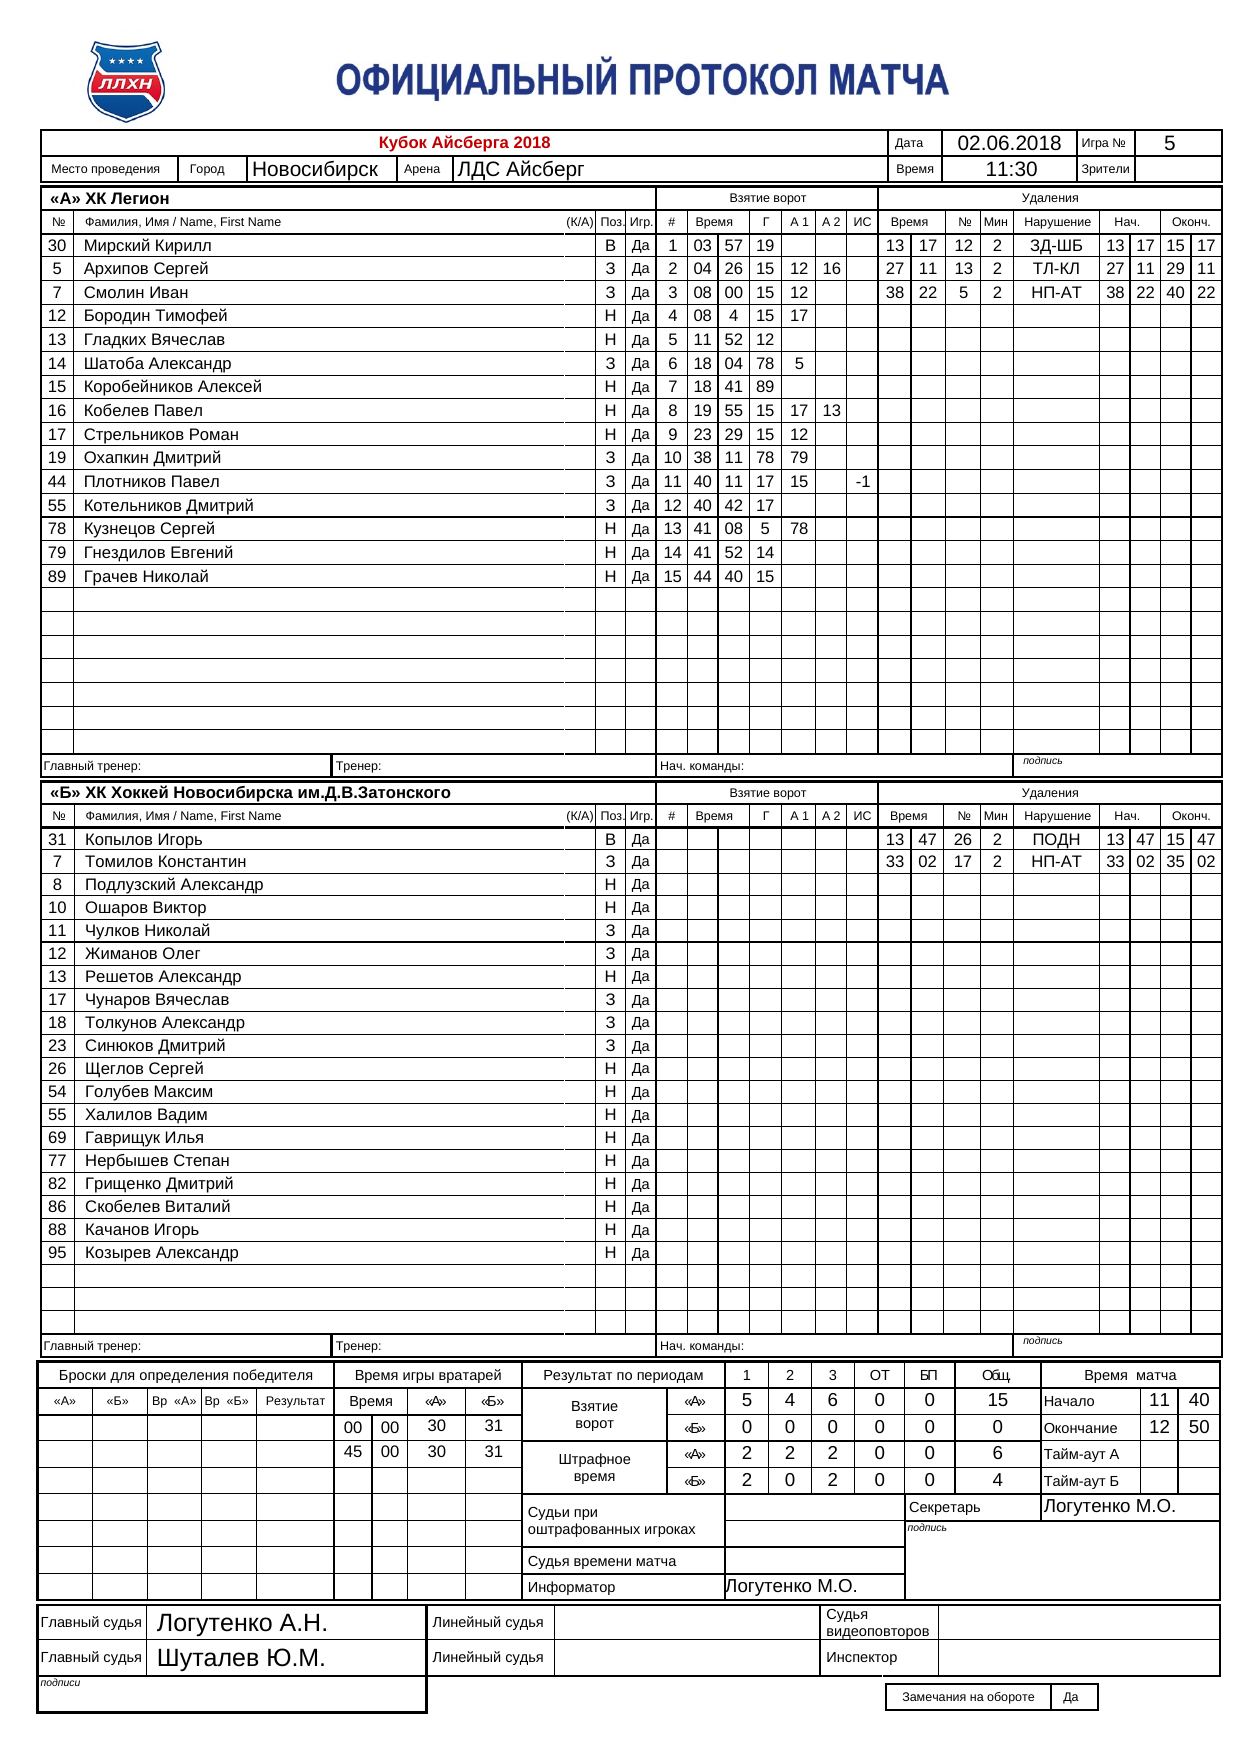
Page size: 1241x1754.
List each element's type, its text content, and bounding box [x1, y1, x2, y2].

table_cell [1131, 707, 1160, 729]
table_cell 38 [688, 446, 717, 469]
table_cell Н [596, 1150, 625, 1172]
table_cell [565, 874, 595, 895]
table_cell [1131, 399, 1160, 422]
table_cell [847, 541, 877, 564]
table_cell 1 [657, 235, 687, 256]
table_cell [719, 683, 749, 706]
table_cell [750, 588, 781, 611]
table_cell [1100, 943, 1129, 964]
table_cell [1161, 966, 1190, 987]
table_cell [782, 235, 815, 256]
table_cell [847, 1288, 877, 1310]
table_cell [565, 850, 595, 872]
table_cell Г [750, 211, 781, 233]
table_cell [1179, 1468, 1219, 1493]
table_cell 13 [879, 235, 910, 256]
table_cell [879, 1288, 910, 1310]
table_cell 2 [981, 257, 1013, 280]
table_cell З [596, 1035, 625, 1057]
table_cell [688, 730, 717, 753]
table_cell [847, 352, 877, 374]
table_cell [719, 850, 749, 872]
table_cell З [596, 281, 625, 303]
table_cell [1161, 1242, 1190, 1264]
table_cell Нач. команды: [657, 1335, 1012, 1356]
table_cell [719, 989, 749, 1011]
table_cell Окончание [1042, 1415, 1140, 1440]
table_cell [257, 1468, 333, 1493]
table_cell [981, 612, 1013, 634]
table_cell [1014, 588, 1099, 611]
table_cell [912, 446, 945, 469]
table_cell 03 [688, 235, 717, 256]
table_cell 31 [466, 1416, 521, 1440]
table_cell [946, 470, 980, 493]
table_cell 00 [719, 281, 749, 303]
table_cell [75, 1288, 564, 1310]
table_cell 2 [812, 1442, 854, 1467]
table_header Кубок Айсберга 2018 [42, 131, 887, 155]
table_cell [981, 1242, 1013, 1264]
table_cell [688, 588, 717, 611]
table_cell [688, 1265, 717, 1287]
table_cell № [42, 211, 73, 233]
table_cell [816, 376, 846, 398]
table_cell [719, 612, 749, 634]
table_cell Да [626, 829, 655, 849]
table_cell [912, 470, 945, 493]
table_cell [847, 423, 877, 445]
table_cell [912, 399, 945, 422]
table_cell [565, 730, 595, 753]
table_cell [596, 730, 625, 753]
table_cell [1131, 1173, 1160, 1195]
table_cell [816, 470, 846, 493]
table_cell [912, 1242, 943, 1264]
table_cell 18 [42, 1012, 74, 1033]
table_cell [946, 659, 980, 682]
table_cell 57 [719, 235, 749, 256]
table_cell [626, 588, 655, 611]
table_cell Да [626, 896, 655, 918]
table_cell [750, 1081, 781, 1103]
table_cell 89 [750, 376, 781, 398]
table_cell [1100, 636, 1129, 658]
table_cell [1131, 328, 1160, 351]
table_cell Н [596, 376, 625, 398]
table_cell [1161, 1081, 1190, 1103]
table_cell Нач. [1100, 211, 1160, 233]
table_cell [719, 1081, 749, 1103]
table_cell [944, 1288, 980, 1310]
table_cell [657, 1058, 687, 1079]
table_cell Да [626, 518, 655, 540]
table_cell [847, 829, 877, 849]
table_header Время игры вратарей [335, 1363, 521, 1387]
table_cell А 2 [816, 805, 846, 826]
table_cell [847, 874, 877, 895]
table_cell 22 [912, 281, 945, 303]
table_cell 04 [719, 352, 749, 374]
table_cell 40 [1161, 281, 1190, 303]
table_cell Секретарь [906, 1495, 1040, 1520]
table_cell 12 [946, 235, 980, 256]
table_cell [373, 1521, 407, 1546]
table_cell [688, 920, 717, 941]
table_cell [1014, 896, 1099, 918]
table_cell [1131, 352, 1160, 374]
table_cell Томилов Константин [75, 850, 564, 872]
table_cell [981, 399, 1013, 422]
table_cell [946, 588, 980, 611]
table_cell [565, 707, 595, 729]
table_cell [1192, 943, 1221, 964]
table_cell [1192, 896, 1221, 918]
table_cell [981, 1058, 1013, 1079]
table_cell 13 [657, 518, 687, 540]
table_cell [879, 328, 910, 351]
table_cell Да [626, 1219, 655, 1241]
table_cell З [596, 470, 625, 493]
table_cell [879, 565, 910, 587]
table_cell [782, 1150, 815, 1172]
table_cell [1161, 470, 1190, 493]
table_cell 30 [408, 1441, 465, 1467]
table_cell [565, 352, 595, 374]
table_cell [657, 730, 687, 753]
table_cell [93, 1468, 147, 1493]
table_cell [750, 659, 781, 682]
table_header Общ. [956, 1363, 1040, 1387]
table_cell [688, 874, 717, 895]
table_cell Да [626, 1173, 655, 1195]
table_cell [944, 989, 980, 1011]
table_cell [1131, 1058, 1160, 1079]
table_cell [1014, 1081, 1099, 1103]
table_cell [981, 470, 1013, 493]
table_cell Да [626, 257, 655, 280]
table_cell Н [596, 423, 625, 445]
table_cell [565, 518, 595, 540]
table_cell 02 [912, 850, 943, 872]
table_cell 50 [1179, 1415, 1219, 1440]
table_cell 30 [408, 1416, 465, 1440]
table_cell [1100, 989, 1129, 1011]
table_cell [1014, 730, 1099, 753]
table_header Удаления [879, 783, 1221, 803]
table_cell [565, 235, 595, 256]
table_cell [981, 636, 1013, 658]
table_cell [912, 989, 943, 1011]
table_cell [912, 1219, 943, 1241]
table_cell [1100, 1035, 1129, 1057]
table_cell Качанов Игорь [75, 1219, 564, 1241]
table_cell [657, 874, 687, 895]
table_cell [74, 730, 564, 753]
table_cell 77 [42, 1150, 74, 1172]
table_cell [1161, 1150, 1190, 1172]
table_cell Скобелев Виталий [75, 1196, 564, 1218]
table_cell [879, 1150, 910, 1172]
table_cell [912, 1150, 943, 1172]
table_cell 0 [855, 1389, 904, 1413]
table_cell 69 [42, 1127, 74, 1149]
table_cell 15 [750, 257, 781, 280]
table_cell [74, 683, 564, 706]
table_cell Инспектор [821, 1640, 938, 1675]
table_cell [946, 518, 980, 540]
table_cell 11 [719, 446, 749, 469]
table_cell 16 [42, 399, 73, 422]
table_cell подпись [906, 1522, 1219, 1599]
table_cell [981, 541, 1013, 564]
table_cell 27 [1100, 257, 1129, 280]
table_cell [1161, 1196, 1190, 1218]
table_cell НП-АТ [1014, 281, 1099, 303]
table_cell [373, 1468, 407, 1493]
table_cell Нач. [1100, 805, 1160, 826]
table_cell Нарушение [1014, 805, 1099, 826]
table_cell [981, 659, 1013, 682]
table_cell [148, 1416, 201, 1440]
table_cell 10 [42, 896, 74, 918]
table_cell 41 [688, 518, 717, 540]
table_cell [1014, 423, 1099, 445]
table_cell 3 [657, 281, 687, 303]
table_cell [912, 352, 945, 374]
table_cell [1131, 636, 1160, 658]
table_cell [1192, 1219, 1221, 1241]
table_cell [981, 1288, 1013, 1310]
table_cell [1014, 636, 1099, 658]
table_cell [1131, 1265, 1160, 1287]
table_cell [1014, 1196, 1099, 1218]
table_cell З [596, 1012, 625, 1033]
table_cell Н [596, 518, 625, 540]
table_cell [688, 636, 717, 658]
table_cell [750, 966, 781, 987]
table_cell Да [626, 235, 655, 256]
table_cell [1161, 1219, 1190, 1241]
table_cell Гаврищук Илья [75, 1127, 564, 1149]
table_cell [596, 659, 625, 682]
table_cell [148, 1574, 201, 1599]
table_cell 54 [42, 1081, 74, 1103]
table_cell [39, 1574, 92, 1599]
table_cell [946, 730, 980, 753]
table_cell Грищенко Дмитрий [75, 1173, 564, 1195]
table_cell Да [626, 1127, 655, 1149]
table_cell [782, 989, 815, 1011]
table_cell [688, 1150, 717, 1172]
table_cell [565, 920, 595, 941]
table_cell [750, 1265, 781, 1287]
table_cell [750, 1288, 781, 1310]
table_cell [42, 659, 73, 682]
table_cell 13 [42, 328, 73, 351]
table_cell [1192, 565, 1221, 587]
table_cell [657, 707, 687, 729]
table_cell [555, 1640, 819, 1675]
table_cell 2 [657, 257, 687, 280]
table_cell [912, 707, 945, 729]
table_cell [42, 1288, 74, 1310]
table_cell Да [626, 305, 655, 327]
table_cell [782, 966, 815, 987]
table_cell 4 [719, 305, 749, 327]
table_cell Новосибирск [248, 157, 396, 181]
table_cell [847, 1035, 877, 1057]
table_cell [1192, 730, 1221, 753]
table_cell [946, 683, 980, 706]
table_cell Зрители [1078, 157, 1134, 181]
table_cell [782, 328, 815, 351]
table_cell Плотников Павел [74, 470, 564, 493]
table_cell Вр «А» [148, 1389, 201, 1413]
table_cell 41 [719, 376, 749, 398]
table_cell [39, 1468, 92, 1493]
table_cell З [596, 494, 625, 516]
table_cell [565, 1288, 595, 1310]
table_cell [879, 920, 910, 941]
table_cell 40 [688, 470, 717, 493]
table_cell [688, 1219, 717, 1241]
table_cell 40 [688, 494, 717, 516]
table_cell [816, 1127, 846, 1149]
table_cell Подлузский Александр [75, 874, 564, 895]
table_cell «А» [668, 1389, 724, 1413]
table_cell З [596, 446, 625, 469]
table_cell З [596, 352, 625, 374]
table_cell [1141, 1441, 1177, 1467]
picture [5, 28, 1179, 129]
table_cell [1131, 1127, 1160, 1149]
table_cell [981, 1035, 1013, 1057]
table_cell [1192, 1288, 1221, 1310]
table_cell [1192, 1196, 1221, 1218]
table_cell 15 [1161, 235, 1190, 256]
table_cell [719, 1242, 749, 1264]
table_cell ЛДС Айсберг [454, 157, 887, 181]
table_cell [1161, 943, 1190, 964]
table_cell 12 [1141, 1415, 1177, 1440]
table_cell [1100, 352, 1129, 374]
table_cell [750, 850, 781, 872]
table_cell [626, 683, 655, 706]
table_cell [939, 1606, 1219, 1639]
table_cell Главный судья [39, 1606, 146, 1639]
table_cell [1161, 588, 1190, 611]
table_cell [1131, 423, 1160, 445]
table_cell подпись [1014, 1335, 1221, 1356]
table_cell [657, 989, 687, 1011]
table_cell 7 [42, 850, 74, 872]
table_cell [148, 1521, 201, 1546]
table_cell [1131, 989, 1160, 1011]
table_cell [688, 1196, 717, 1218]
table_cell Да [626, 446, 655, 469]
table_cell 17 [42, 423, 73, 445]
table_cell [657, 850, 687, 872]
table_cell [847, 565, 877, 587]
table_cell [93, 1416, 147, 1440]
table_cell [944, 1012, 980, 1033]
table_cell [39, 1521, 92, 1546]
table_cell 52 [719, 328, 749, 351]
table_cell [981, 1104, 1013, 1126]
table_cell [847, 305, 877, 327]
table_cell [408, 1494, 465, 1520]
table_cell [39, 1416, 92, 1440]
table_cell [847, 281, 877, 303]
table_cell [565, 1219, 595, 1241]
table_cell [879, 730, 910, 753]
table_cell Кузнецов Сергей [74, 518, 564, 540]
table_cell [688, 1288, 717, 1310]
table_cell [657, 966, 687, 987]
table_cell [1192, 966, 1221, 987]
table_cell В [596, 235, 625, 256]
table_cell 29 [1161, 257, 1190, 280]
table_cell [879, 1104, 910, 1126]
table_cell [816, 659, 846, 682]
table_cell [626, 659, 655, 682]
table_cell [879, 423, 910, 445]
table_cell [750, 1173, 781, 1195]
table_cell [1192, 707, 1221, 729]
table_cell Коробейников Алексей [74, 376, 564, 398]
table_cell [944, 920, 980, 941]
table_cell [1192, 683, 1221, 706]
table_cell [847, 588, 877, 611]
table_cell 2 [769, 1442, 811, 1467]
table_cell З [596, 257, 625, 280]
table_cell [1100, 1311, 1129, 1333]
table_cell [596, 612, 625, 634]
table_cell [912, 730, 945, 753]
table_cell [816, 1288, 846, 1310]
table_cell Н [596, 1242, 625, 1264]
table_cell -1 [847, 470, 877, 493]
table_cell [657, 1104, 687, 1126]
table_cell [816, 541, 846, 564]
table_cell 00 [373, 1441, 407, 1467]
table_cell [944, 1265, 980, 1287]
table_cell [981, 305, 1013, 327]
table_cell 17 [1131, 235, 1160, 256]
table_cell 44 [688, 565, 717, 587]
table_cell [626, 1311, 655, 1333]
table_cell [1192, 1081, 1221, 1103]
table_cell Нарушение [1014, 211, 1099, 233]
table_cell Начало [1042, 1389, 1140, 1413]
table_cell [879, 1127, 910, 1149]
table_cell 11 [1192, 257, 1221, 280]
table_cell 2 [981, 235, 1013, 256]
table_cell [657, 659, 687, 682]
table_cell [1161, 328, 1190, 351]
table_cell [946, 494, 980, 516]
table_cell [1192, 1035, 1221, 1057]
table_cell [1100, 1219, 1129, 1241]
table_cell [1014, 1150, 1099, 1172]
table_cell [335, 1547, 371, 1573]
table_cell В [596, 829, 625, 849]
table_cell [946, 446, 980, 469]
table_cell Голубев Максим [75, 1081, 564, 1103]
table_cell [912, 1196, 943, 1218]
table_cell [688, 943, 717, 964]
table_cell [657, 1196, 687, 1218]
table_cell Да [626, 328, 655, 351]
table_cell [1100, 1265, 1129, 1287]
table_cell 14 [657, 541, 687, 564]
table_cell [879, 1012, 910, 1033]
table_cell [750, 896, 781, 918]
table_cell [1192, 494, 1221, 516]
table_cell [1131, 1104, 1160, 1126]
table_cell [688, 1104, 717, 1126]
table_cell 33 [1100, 850, 1129, 872]
table_header 3 [812, 1363, 854, 1387]
table_cell [1161, 423, 1190, 445]
table_cell [1100, 1242, 1129, 1264]
table_cell [1192, 1127, 1221, 1149]
table_cell [565, 446, 595, 469]
table_cell [981, 1081, 1013, 1103]
table_cell [719, 1265, 749, 1287]
table_cell [466, 1574, 521, 1599]
table_cell [726, 1521, 904, 1546]
table_cell [883, 1677, 1220, 1681]
table_cell [626, 707, 655, 729]
table_cell [1014, 1242, 1099, 1264]
table_cell «А» [39, 1389, 92, 1413]
table_cell 38 [879, 281, 910, 303]
table_cell 12 [782, 257, 815, 280]
table_cell [782, 1288, 815, 1310]
table_cell [148, 1494, 201, 1520]
table_cell А 1 [782, 211, 815, 233]
table_cell [373, 1547, 407, 1573]
table_cell [688, 612, 717, 634]
table_cell [1014, 305, 1099, 327]
table_cell Н [596, 896, 625, 918]
table_cell [847, 1173, 877, 1195]
table_cell (К/А) [565, 211, 595, 233]
table_cell 31 [466, 1441, 521, 1467]
table_cell [816, 446, 846, 469]
table_cell [565, 1150, 595, 1172]
table_cell [1161, 636, 1190, 658]
table_cell [981, 328, 1013, 351]
table_cell 2 [981, 281, 1013, 303]
table_cell [750, 612, 781, 634]
table_cell Да [626, 966, 655, 987]
table_header Да [1052, 1685, 1097, 1709]
table_cell 8 [42, 874, 74, 895]
table_cell 33 [879, 850, 910, 872]
table_cell [202, 1574, 256, 1599]
table_cell Н [596, 328, 625, 351]
table_cell [657, 920, 687, 941]
table_cell [1100, 683, 1129, 706]
table_cell [93, 1521, 147, 1546]
table_cell Судья видеоповторов [821, 1606, 938, 1639]
table_cell [816, 1012, 846, 1033]
table_cell [657, 636, 687, 658]
table_cell [981, 1311, 1013, 1333]
table_cell [847, 1012, 877, 1033]
table_cell [847, 659, 877, 682]
table_cell 14 [750, 541, 781, 564]
table_cell 35 [1161, 850, 1190, 872]
table_cell [750, 1196, 781, 1218]
table_cell [946, 636, 980, 658]
table_cell [596, 636, 625, 658]
table_cell [912, 874, 943, 895]
table_cell Н [596, 966, 625, 987]
table_cell 11:30 [943, 157, 1076, 181]
table_cell [1014, 989, 1099, 1011]
table_cell 11 [1141, 1389, 1177, 1413]
table_cell [1131, 1242, 1160, 1264]
table_cell [912, 1311, 943, 1333]
table_cell [565, 1081, 595, 1103]
table_cell [596, 588, 625, 611]
table_cell [1014, 1035, 1099, 1057]
table_cell [981, 896, 1013, 918]
table_cell [944, 1035, 980, 1057]
table_cell [565, 376, 595, 398]
table_cell [1131, 612, 1160, 634]
table_cell [879, 1081, 910, 1103]
table_cell [912, 966, 943, 987]
table_cell [565, 1196, 595, 1218]
table_cell [74, 588, 564, 611]
table_cell [1136, 157, 1221, 181]
table_cell Штрафное время [523, 1442, 666, 1493]
table_cell 79 [42, 541, 73, 564]
table_cell 13 [1100, 235, 1129, 256]
table_cell 55 [42, 1104, 74, 1126]
table_cell Шатоба Александр [74, 352, 564, 374]
table_cell [782, 707, 815, 729]
table_cell [782, 588, 815, 611]
table_cell [257, 1494, 333, 1520]
table_cell [719, 896, 749, 918]
table_cell 0 [905, 1415, 954, 1440]
table_cell 0 [956, 1415, 1040, 1440]
table_cell [1100, 399, 1129, 422]
table_cell [565, 989, 595, 1011]
table_cell [879, 989, 910, 1011]
table_cell Фамилия, Имя / Name, First Name [75, 805, 565, 826]
table_cell 27 [879, 257, 910, 280]
table_cell 0 [855, 1415, 904, 1440]
table_cell [688, 1081, 717, 1103]
table_cell [879, 376, 910, 398]
table_cell Место проведения [42, 157, 177, 181]
table_cell Поз. [596, 211, 625, 233]
table_cell [1100, 612, 1129, 634]
table_cell [335, 1494, 371, 1520]
table_cell [847, 730, 877, 753]
table_cell [719, 659, 749, 682]
table_cell ТЛ-КЛ [1014, 257, 1099, 280]
table_cell [879, 1311, 910, 1333]
table_cell [1100, 1173, 1129, 1195]
table_cell 23 [688, 423, 717, 445]
table_cell 15 [750, 399, 781, 422]
table_cell [1131, 874, 1160, 895]
table_cell Козырев Александр [75, 1242, 564, 1264]
table_cell [879, 683, 910, 706]
table_cell Да [626, 1196, 655, 1218]
table_cell [782, 1127, 815, 1149]
table_header «А» ХК Легион [42, 188, 655, 209]
table_cell [1131, 565, 1160, 587]
table_cell [782, 829, 815, 849]
table_cell [202, 1521, 256, 1546]
table_cell 95 [42, 1242, 74, 1264]
table_cell 18 [688, 376, 717, 398]
table_cell [912, 494, 945, 516]
table_cell Н [596, 874, 625, 895]
table_cell [565, 829, 595, 849]
table_cell Тайм-аут Б [1042, 1468, 1140, 1493]
table_cell [719, 1311, 749, 1333]
table_cell [912, 1035, 943, 1057]
table_cell [257, 1416, 333, 1440]
table_cell Главный тренер: [42, 755, 330, 776]
table_cell [688, 1311, 717, 1333]
table_cell З [596, 943, 625, 964]
table_cell [816, 1311, 846, 1333]
table_cell [657, 588, 687, 611]
table_cell [1014, 874, 1099, 895]
table_cell [626, 1288, 655, 1310]
table_cell [946, 565, 980, 587]
table_cell [912, 612, 945, 634]
table_cell Логутенко А.Н. [147, 1606, 425, 1639]
table_cell [719, 636, 749, 658]
table_cell [750, 683, 781, 706]
table_cell [565, 565, 595, 587]
table_cell [912, 376, 945, 398]
table_cell [1100, 966, 1129, 987]
table_cell 0 [855, 1442, 904, 1467]
table_cell Грачев Николай [74, 565, 564, 587]
table_cell [1100, 1058, 1129, 1079]
table_cell «Б » [466, 1389, 521, 1413]
table_cell 17 [1192, 235, 1221, 256]
table_header 1 [726, 1363, 768, 1387]
table_cell [879, 352, 910, 374]
table_cell [1192, 612, 1221, 634]
table_cell [1131, 1150, 1160, 1172]
table_cell Игр. [626, 805, 655, 826]
table_cell Тайм-аут А [1042, 1441, 1140, 1467]
table_cell [816, 612, 846, 634]
table_cell 14 [42, 352, 73, 374]
table_cell [39, 1547, 92, 1573]
table_header Время матча [1042, 1363, 1219, 1387]
table_cell [816, 636, 846, 658]
table_cell [408, 1547, 465, 1573]
table_cell [879, 1242, 910, 1264]
table_cell [879, 943, 910, 964]
table_cell 7 [657, 376, 687, 398]
table_cell [1100, 1196, 1129, 1218]
table_cell [944, 896, 980, 918]
table_cell [1014, 920, 1099, 941]
table_header Замечания на обороте [887, 1685, 1050, 1709]
table_header Дата [889, 131, 941, 155]
table_cell «Б» [668, 1468, 724, 1493]
table_cell 0 [726, 1415, 768, 1440]
table_cell Да [626, 352, 655, 374]
table_cell Архипов Сергей [74, 257, 564, 280]
table_cell Фамилия, Имя / Name, First Name [74, 211, 565, 233]
table_cell [565, 1311, 595, 1333]
table_header Результат по периодам [523, 1363, 724, 1387]
table_cell [912, 305, 945, 327]
table_cell [1192, 1104, 1221, 1126]
table_cell [816, 235, 846, 256]
table_cell [816, 305, 846, 327]
table_cell [1161, 541, 1190, 564]
table_cell Чулков Николай [75, 920, 564, 941]
table_cell [657, 1081, 687, 1103]
table_cell [1161, 446, 1190, 469]
table_cell [944, 1196, 980, 1218]
table_cell [782, 730, 815, 753]
table_cell [657, 683, 687, 706]
table_cell [782, 874, 815, 895]
table_cell [466, 1468, 521, 1493]
table_cell [1192, 1242, 1221, 1264]
table_cell [944, 1081, 980, 1103]
table_cell [946, 328, 980, 351]
table_cell [202, 1468, 256, 1493]
table_cell 5 [726, 1389, 768, 1413]
table_cell [1192, 305, 1221, 327]
table_cell Синюков Дмитрий [75, 1035, 564, 1057]
table_cell [946, 707, 980, 729]
table_cell Судьи при оштрафованных игроках [523, 1495, 724, 1546]
table_cell [719, 1196, 749, 1218]
table_cell ИС [847, 805, 877, 826]
table_cell [565, 423, 595, 445]
table_cell [1161, 565, 1190, 587]
table_cell Охапкин Дмитрий [74, 446, 564, 469]
table_cell [565, 494, 595, 516]
table_cell [1131, 1035, 1160, 1057]
table_cell Да [626, 1104, 655, 1126]
table_cell [657, 943, 687, 964]
table_cell [626, 1265, 655, 1287]
table_cell 19 [688, 399, 717, 422]
table_cell [719, 874, 749, 895]
table_cell [1014, 399, 1099, 422]
table_cell [1100, 494, 1129, 516]
table_cell [42, 1311, 74, 1333]
table_cell [816, 683, 846, 706]
table_cell [816, 730, 846, 753]
table_cell [1131, 588, 1160, 611]
table_cell [847, 707, 877, 729]
table_cell [1161, 874, 1190, 895]
table_cell 08 [719, 518, 749, 540]
table_cell [1100, 1012, 1129, 1033]
table_cell Да [626, 423, 655, 445]
table_cell [42, 588, 73, 611]
table_cell [1014, 707, 1099, 729]
table_cell Котельников Дмитрий [74, 494, 564, 516]
table_cell [1161, 730, 1190, 753]
table_cell [1100, 376, 1129, 398]
table_cell [816, 494, 846, 516]
table_cell [782, 896, 815, 918]
table_header Взятие ворот [657, 783, 877, 803]
table_cell Главный тренер: [42, 1335, 330, 1356]
table_cell [879, 518, 910, 540]
table_cell Линейный судья [428, 1606, 554, 1639]
table_header 02.06.2018 [943, 131, 1076, 155]
table_cell [782, 1311, 815, 1333]
table_cell 89 [42, 565, 73, 587]
table_cell 5 [782, 352, 815, 374]
table_cell [1161, 399, 1190, 422]
table_cell [1014, 1288, 1099, 1310]
table_cell [1100, 707, 1129, 729]
table_cell 15 [750, 565, 781, 587]
table_cell [750, 943, 781, 964]
table_cell [912, 1173, 943, 1195]
table_cell [782, 376, 815, 398]
table_cell [847, 683, 877, 706]
table_cell [912, 1058, 943, 1079]
table_cell Г [750, 805, 781, 826]
table_cell [75, 1311, 564, 1333]
table_cell [816, 352, 846, 374]
table_cell [565, 1173, 595, 1195]
table_cell [847, 636, 877, 658]
table_cell [565, 636, 595, 658]
table_cell 15 [657, 565, 687, 587]
table_cell [1100, 588, 1129, 611]
table_cell 55 [42, 494, 73, 516]
table_cell [596, 1265, 625, 1287]
table_cell [847, 518, 877, 540]
table_cell [750, 1104, 781, 1126]
table_cell [847, 1265, 877, 1287]
table_cell [981, 565, 1013, 587]
table_cell Н [596, 399, 625, 422]
table_cell [1014, 518, 1099, 540]
table_cell [782, 1265, 815, 1287]
table_cell Н [596, 1196, 625, 1218]
table_cell [408, 1521, 465, 1546]
table_cell [596, 1288, 625, 1310]
table_cell [912, 1012, 943, 1033]
table_cell [1161, 1035, 1190, 1057]
table_cell [1192, 352, 1221, 374]
table_cell 13 [816, 399, 846, 422]
table_cell 11 [912, 257, 945, 280]
table_cell [373, 1574, 407, 1599]
table_cell 0 [855, 1468, 904, 1493]
table_cell [93, 1574, 147, 1599]
table_cell [782, 1196, 815, 1218]
table_cell [1014, 1311, 1099, 1333]
table_cell Н [596, 305, 625, 327]
table_cell 12 [42, 305, 73, 327]
table_cell «Б» [668, 1415, 724, 1440]
table_cell Нербышев Степан [75, 1150, 564, 1172]
table_cell 41 [688, 541, 717, 564]
table_cell [944, 1127, 980, 1149]
table_cell [847, 1219, 877, 1241]
table_cell [816, 920, 846, 941]
table_cell [719, 1104, 749, 1126]
table_cell 5 [657, 328, 687, 351]
table_cell 08 [688, 281, 717, 303]
table_cell 78 [42, 518, 73, 540]
table_cell [565, 399, 595, 422]
table_cell 45 [335, 1441, 371, 1467]
table_cell [202, 1416, 256, 1440]
table_cell [782, 1058, 815, 1079]
table_cell Кобелев Павел [74, 399, 564, 422]
table_cell [1192, 376, 1221, 398]
table_cell [981, 1127, 1013, 1149]
table_cell [1014, 659, 1099, 682]
table_cell [719, 1127, 749, 1149]
table_cell 29 [719, 423, 749, 445]
table_cell [1131, 683, 1160, 706]
table_cell [816, 943, 846, 964]
table_cell [1131, 659, 1160, 682]
table_cell [1131, 1081, 1160, 1103]
table_cell З [596, 920, 625, 941]
table_cell [879, 305, 910, 327]
table_cell [879, 896, 910, 918]
table_cell [1014, 1104, 1099, 1126]
table_cell [879, 1035, 910, 1057]
table_cell Стрельников Роман [74, 423, 564, 445]
table_cell [782, 636, 815, 658]
table_cell [1100, 328, 1129, 351]
table_cell [946, 423, 980, 445]
table_cell [565, 281, 595, 303]
table_cell # [657, 211, 687, 233]
table_cell [1014, 683, 1099, 706]
table_cell [1131, 518, 1160, 540]
table_cell [257, 1521, 333, 1546]
table_cell [565, 943, 595, 964]
table_cell [657, 1127, 687, 1149]
table_cell [1014, 1058, 1099, 1079]
table_cell [466, 1547, 521, 1573]
table_cell [981, 1265, 1013, 1287]
table_cell [565, 612, 595, 634]
table_cell [688, 1035, 717, 1057]
table_cell [939, 1640, 1219, 1675]
table_cell [847, 1127, 877, 1149]
table_cell Да [626, 1150, 655, 1172]
table_cell [1100, 1288, 1129, 1310]
table_cell 78 [782, 518, 815, 540]
table_cell [816, 1081, 846, 1103]
table_cell [1014, 352, 1099, 374]
table_cell [719, 730, 749, 753]
table_cell [202, 1441, 256, 1467]
table_cell (К/А) [565, 805, 595, 826]
table_cell [912, 1081, 943, 1103]
table_cell [782, 659, 815, 682]
table_cell [944, 1058, 980, 1079]
table_cell [847, 1242, 877, 1264]
table_cell [657, 896, 687, 918]
table_header БП [905, 1363, 954, 1387]
table_cell [657, 1288, 687, 1310]
table_cell 6 [812, 1389, 854, 1413]
table_cell [1192, 659, 1221, 682]
table_cell [782, 494, 815, 516]
table_cell [657, 1150, 687, 1172]
table_cell 11 [42, 920, 74, 941]
table_cell [1131, 305, 1160, 327]
table_cell Время [335, 1389, 407, 1413]
table_cell [1192, 446, 1221, 469]
table_cell Да [626, 1035, 655, 1057]
table_cell [816, 565, 846, 587]
table_cell [565, 305, 595, 327]
table_cell [782, 1242, 815, 1264]
table_cell [1192, 518, 1221, 540]
table_cell [1100, 1104, 1129, 1126]
table_cell [565, 659, 595, 682]
table_cell [816, 423, 846, 445]
table_cell 5 [750, 518, 781, 540]
table_cell подписи [39, 1677, 425, 1711]
table_cell [626, 636, 655, 658]
table_cell [1100, 1081, 1129, 1103]
table_cell [148, 1547, 201, 1573]
table_cell [1192, 1311, 1221, 1333]
table_cell 0 [905, 1442, 954, 1467]
table_header 2 [769, 1363, 811, 1387]
table_cell Толкунов Александр [75, 1012, 564, 1033]
table_cell 15 [750, 305, 781, 327]
table_cell [816, 328, 846, 351]
table_cell [1014, 1219, 1099, 1241]
table_cell [847, 1058, 877, 1079]
table_cell [944, 1242, 980, 1264]
table_cell [1014, 1173, 1099, 1195]
table_cell [847, 1150, 877, 1172]
table_cell [879, 707, 910, 729]
table_cell [719, 1288, 749, 1310]
table_cell 4 [657, 305, 687, 327]
table_cell [719, 588, 749, 611]
table_cell 47 [1131, 829, 1160, 849]
table_cell [1131, 943, 1160, 964]
table_cell [688, 1012, 717, 1033]
table_cell [912, 943, 943, 964]
table_cell [847, 1081, 877, 1103]
table_cell Бородин Тимофей [74, 305, 564, 327]
table_cell [1014, 446, 1099, 469]
table_cell Мин [981, 805, 1013, 826]
table_cell [1131, 920, 1160, 941]
table_cell 52 [719, 541, 749, 564]
table_cell 6 [657, 352, 687, 374]
table_cell 0 [769, 1468, 811, 1493]
table_cell [912, 896, 943, 918]
table_cell [202, 1547, 256, 1573]
table_cell [657, 1311, 687, 1333]
table_cell 13 [1100, 829, 1129, 849]
table_cell [74, 659, 564, 682]
table_cell 2 [812, 1468, 854, 1493]
table_cell [750, 1012, 781, 1033]
table_cell З [596, 989, 625, 1011]
table_cell [1161, 1288, 1190, 1310]
table_cell Оконч. [1161, 211, 1221, 233]
table_cell 17 [782, 399, 815, 422]
table_cell [1192, 874, 1221, 895]
table_cell 2 [726, 1442, 768, 1467]
table_cell [565, 1058, 595, 1079]
table_cell [816, 896, 846, 918]
table_cell [719, 829, 749, 849]
table_cell [42, 707, 73, 729]
table_cell 00 [335, 1416, 371, 1440]
table_cell 44 [42, 470, 73, 493]
table_cell 7 [42, 281, 73, 303]
table_cell [74, 707, 564, 729]
table_cell [879, 659, 910, 682]
table_cell [879, 1219, 910, 1241]
table_cell [847, 1311, 877, 1333]
table_cell [1192, 1058, 1221, 1079]
table_cell Логутенко М.О. [726, 1575, 904, 1599]
table_cell [847, 966, 877, 987]
table_cell [1100, 1150, 1129, 1172]
table_cell 8 [657, 399, 687, 422]
table_cell Шуталев Ю.М. [147, 1640, 425, 1675]
table_cell [466, 1521, 521, 1546]
table_cell [750, 874, 781, 895]
table_cell 17 [912, 235, 945, 256]
table_cell [565, 1242, 595, 1264]
table_cell [688, 989, 717, 1011]
table_cell [1014, 494, 1099, 516]
table_cell [1100, 920, 1129, 941]
table_cell [1014, 376, 1099, 398]
table_cell № [946, 211, 980, 233]
table_cell [946, 612, 980, 634]
table_cell [879, 1196, 910, 1218]
table_cell [912, 1104, 943, 1126]
table_cell 6 [956, 1442, 1040, 1467]
table_cell [1161, 659, 1190, 682]
table_cell [879, 1173, 910, 1195]
table_cell [1192, 920, 1221, 941]
table_cell [428, 1677, 882, 1711]
table_cell # [657, 805, 687, 826]
table_cell Арена [398, 157, 452, 181]
table_cell [657, 1265, 687, 1287]
table_cell Да [626, 1242, 655, 1264]
table_cell [1131, 541, 1160, 564]
table_cell [1192, 1012, 1221, 1033]
table_cell [1014, 612, 1099, 634]
table_cell Город [179, 157, 246, 181]
table_cell [944, 943, 980, 964]
table_cell Тренер: [333, 1335, 655, 1356]
table_header Взятие ворот [657, 188, 877, 209]
table_cell Н [596, 541, 625, 564]
table_cell [912, 518, 945, 540]
table_cell [946, 352, 980, 374]
table_cell 15 [750, 281, 781, 303]
table_cell [93, 1441, 147, 1467]
table_cell [1192, 399, 1221, 422]
table_cell [93, 1494, 147, 1520]
table_cell [816, 1265, 846, 1287]
table_cell [782, 612, 815, 634]
table_cell Чунаров Вячеслав [75, 989, 564, 1011]
table_cell [981, 943, 1013, 964]
table_cell Да [626, 850, 655, 872]
table_cell [42, 1265, 74, 1287]
table_cell [1161, 989, 1190, 1011]
table_cell Да [626, 565, 655, 587]
table_cell [335, 1521, 371, 1546]
table_cell [1192, 1265, 1221, 1287]
table_cell «Б» [93, 1389, 147, 1413]
table_cell 86 [42, 1196, 74, 1218]
table_cell [565, 328, 595, 351]
table_cell Гладких Вячеслав [74, 328, 564, 351]
table_cell [42, 612, 73, 634]
table_cell 78 [750, 446, 781, 469]
table_cell [1100, 446, 1129, 469]
table_cell 40 [1179, 1389, 1219, 1413]
table_cell [782, 683, 815, 706]
table_cell [981, 966, 1013, 987]
table_cell 12 [782, 281, 815, 303]
table_cell [981, 989, 1013, 1011]
table_cell [981, 494, 1013, 516]
table_cell Н [596, 1219, 625, 1241]
table_cell [719, 1173, 749, 1195]
table_cell [1014, 966, 1099, 987]
table_cell 15 [42, 376, 73, 398]
table_cell Да [626, 920, 655, 941]
table_cell 5 [946, 281, 980, 303]
table_cell 13 [879, 829, 910, 849]
table_cell [719, 1150, 749, 1172]
table_cell [1192, 1173, 1221, 1195]
table_cell [912, 328, 945, 351]
table_cell [816, 829, 846, 849]
table_cell [565, 257, 595, 280]
table_cell [688, 829, 717, 849]
table_cell 0 [905, 1389, 954, 1413]
table_cell [1014, 943, 1099, 964]
table_cell [879, 1265, 910, 1287]
table_cell 31 [42, 829, 74, 849]
table_cell [565, 470, 595, 493]
table_cell 15 [750, 423, 781, 445]
table_cell [750, 1127, 781, 1149]
table_cell 30 [42, 235, 73, 256]
table_cell [75, 1265, 564, 1287]
table_cell [1192, 541, 1221, 564]
table_cell Жиманов Олег [75, 943, 564, 964]
table_cell [1131, 1012, 1160, 1033]
table_cell Информатор [523, 1575, 724, 1599]
table_header Удаления [879, 188, 1221, 209]
table_cell [1100, 730, 1129, 753]
table_cell [688, 707, 717, 729]
table_cell [1131, 376, 1160, 398]
table_cell [816, 1173, 846, 1195]
table_cell [912, 920, 943, 941]
table_cell [816, 1058, 846, 1079]
table_cell [981, 518, 1013, 540]
table_cell 22 [1192, 281, 1221, 303]
table_cell «А» [668, 1442, 724, 1467]
table_cell Да [626, 943, 655, 964]
table_cell 02 [1131, 850, 1160, 872]
table_cell [847, 376, 877, 398]
table_cell [879, 494, 910, 516]
table_cell [1161, 494, 1190, 516]
table_cell [944, 1104, 980, 1126]
table_cell 23 [42, 1035, 74, 1057]
table_cell [74, 636, 564, 658]
table_cell Н [596, 1081, 625, 1103]
table_cell [565, 588, 595, 611]
table_cell [719, 1012, 749, 1033]
table_cell [847, 399, 877, 422]
table_cell Да [626, 1058, 655, 1079]
table_cell 12 [657, 494, 687, 516]
table_cell [946, 541, 980, 564]
table_cell 26 [42, 1058, 74, 1079]
table_cell 9 [657, 423, 687, 445]
table_cell Да [626, 989, 655, 1011]
table_cell [782, 850, 815, 872]
table_cell [944, 966, 980, 987]
table_cell [782, 943, 815, 964]
table_cell [148, 1468, 201, 1493]
table_cell [466, 1494, 521, 1520]
table_cell 17 [750, 494, 781, 516]
table_cell [93, 1547, 147, 1573]
table_cell [1192, 636, 1221, 658]
table_cell [981, 707, 1013, 729]
table_cell [1161, 1058, 1190, 1079]
table_cell [879, 1058, 910, 1079]
table_cell [1131, 1288, 1160, 1310]
table_cell [782, 1035, 815, 1057]
table_cell [912, 1288, 943, 1310]
table_cell [1014, 1265, 1099, 1287]
table_cell Смолин Иван [74, 281, 564, 303]
table_cell Результат [257, 1389, 333, 1413]
table_cell [750, 1311, 781, 1333]
table_cell [750, 1058, 781, 1079]
table_cell [782, 1104, 815, 1126]
table_cell 4 [956, 1468, 1040, 1493]
table_cell [847, 989, 877, 1011]
table_cell [1131, 730, 1160, 753]
table_cell [847, 896, 877, 918]
table_cell Нач. команды: [657, 755, 1012, 776]
table_cell [565, 1265, 595, 1287]
table_cell Да [626, 376, 655, 398]
table_cell [555, 1606, 819, 1639]
table_cell 79 [782, 446, 815, 469]
table_cell [946, 376, 980, 398]
table_cell [944, 1219, 980, 1241]
table_cell [1161, 896, 1190, 918]
table_cell [42, 636, 73, 658]
table_cell Линейный судья [428, 1640, 554, 1675]
table_cell [1192, 989, 1221, 1011]
table_cell [1131, 494, 1160, 516]
table_cell 0 [769, 1415, 811, 1440]
table_cell [565, 541, 595, 564]
table_cell [912, 1265, 943, 1287]
table_cell [657, 1035, 687, 1057]
table_cell [782, 920, 815, 941]
table_cell [1161, 612, 1190, 634]
table_cell [1131, 1311, 1160, 1333]
table_cell 15 [782, 470, 815, 493]
table_cell [1100, 518, 1129, 540]
table_cell [981, 588, 1013, 611]
table_cell [1014, 1012, 1099, 1033]
table_cell [1141, 1468, 1177, 1493]
table_cell 11 [657, 470, 687, 493]
table_cell Да [626, 494, 655, 516]
table_cell [1161, 376, 1190, 398]
table_cell [1192, 423, 1221, 445]
table_cell [879, 399, 910, 422]
table_cell Н [596, 1058, 625, 1079]
table_cell Логутенко М.О. [1042, 1495, 1219, 1520]
table_cell Да [626, 1081, 655, 1103]
table_cell 12 [782, 423, 815, 445]
table_cell 12 [750, 328, 781, 351]
table_cell Гнездилов Евгений [74, 541, 564, 564]
table_cell [688, 659, 717, 682]
table_cell 47 [1192, 829, 1221, 849]
table_cell [1014, 541, 1099, 564]
table_cell 19 [750, 235, 781, 256]
table_cell [847, 257, 877, 280]
table_cell [1192, 470, 1221, 493]
table_header Броски для определения победителя [39, 1363, 333, 1387]
table_cell [912, 1127, 943, 1149]
table_cell 11 [688, 328, 717, 351]
table_cell Копылов Игорь [75, 829, 564, 849]
table_cell [719, 1058, 749, 1079]
table_cell [1100, 541, 1129, 564]
table_cell [981, 683, 1013, 706]
table_cell 10 [657, 446, 687, 469]
table_cell [1100, 305, 1129, 327]
table_cell [565, 966, 595, 987]
table_cell [657, 1242, 687, 1264]
table_cell [944, 1311, 980, 1333]
table_cell Тренер: [333, 755, 655, 776]
table_cell [981, 874, 1013, 895]
table_cell Да [626, 541, 655, 564]
table_cell [750, 730, 781, 753]
table_cell [719, 707, 749, 729]
table_cell [1131, 1196, 1160, 1218]
table_cell [719, 1219, 749, 1241]
table_cell [1100, 659, 1129, 682]
table_cell [782, 1173, 815, 1195]
table_cell [816, 989, 846, 1011]
table_cell подпись [1014, 755, 1221, 776]
table_cell [847, 943, 877, 964]
table_cell [1014, 565, 1099, 587]
table_cell [688, 966, 717, 987]
table_cell [912, 636, 945, 658]
table_cell Халилов Вадим [75, 1104, 564, 1126]
table_cell 26 [719, 257, 749, 280]
table_cell 17 [944, 850, 980, 872]
table_cell Да [626, 1012, 655, 1033]
table_cell [1100, 470, 1129, 493]
table_cell 11 [719, 470, 749, 493]
table_cell 16 [816, 257, 846, 280]
table_cell 15 [956, 1389, 1040, 1413]
table_cell [816, 588, 846, 611]
table_cell [946, 305, 980, 327]
table_cell [750, 707, 781, 729]
table_cell Мин [981, 211, 1013, 233]
table_cell [657, 612, 687, 634]
table_cell ИС [847, 211, 877, 233]
table_cell [688, 896, 717, 918]
table_cell ЗД-ШБ [1014, 235, 1099, 256]
table_cell [335, 1468, 371, 1493]
table_cell [782, 565, 815, 587]
table_cell [626, 730, 655, 753]
table_cell [688, 1127, 717, 1149]
table_cell [879, 446, 910, 469]
table_cell [816, 850, 846, 872]
table_cell 04 [688, 257, 717, 280]
table_cell [202, 1494, 256, 1520]
table_cell [981, 352, 1013, 374]
table_cell [847, 328, 877, 351]
table_cell [750, 829, 781, 849]
table_cell [1100, 874, 1129, 895]
table_cell [1099, 1682, 1220, 1711]
table_cell [944, 874, 980, 895]
table_cell [816, 1104, 846, 1126]
table_cell [750, 636, 781, 658]
table_cell [1014, 470, 1099, 493]
table_cell [750, 1035, 781, 1057]
table_cell [879, 966, 910, 987]
table_cell 42 [719, 494, 749, 516]
table_cell [879, 874, 910, 895]
table_cell [847, 494, 877, 516]
table_cell [688, 1058, 717, 1079]
table_cell № [42, 805, 74, 826]
table_cell [1161, 1311, 1190, 1333]
table_cell 38 [1100, 281, 1129, 303]
table_header Игра № [1078, 131, 1134, 155]
table_cell [626, 612, 655, 634]
table_cell 0 [905, 1468, 954, 1493]
table_cell [1131, 896, 1160, 918]
table_cell 13 [42, 966, 74, 987]
table_cell [657, 1012, 687, 1033]
table_cell [981, 1012, 1013, 1033]
table_cell [912, 423, 945, 445]
table_cell Да [626, 399, 655, 422]
table_cell 78 [750, 352, 781, 374]
table_cell [596, 683, 625, 706]
table_cell [847, 446, 877, 469]
table_cell ПОДН [1014, 829, 1099, 849]
table_cell 47 [912, 829, 943, 849]
table_cell [981, 376, 1013, 398]
table_cell А 1 [782, 805, 815, 826]
table_cell [816, 874, 846, 895]
table_cell [750, 920, 781, 941]
table_cell [148, 1441, 201, 1467]
table_cell [1014, 328, 1099, 351]
table_cell [847, 920, 877, 941]
table_cell [847, 612, 877, 634]
table_cell Главный судья [39, 1640, 146, 1675]
table_cell Ошаров Виктор [75, 896, 564, 918]
table_cell Решетов Александр [75, 966, 564, 987]
table_cell Н [596, 1127, 625, 1149]
table_cell [1100, 565, 1129, 587]
table_cell [981, 1150, 1013, 1172]
table_cell [39, 1494, 92, 1520]
table_cell [1100, 1127, 1129, 1149]
table_cell [688, 1242, 717, 1264]
table_cell Да [626, 470, 655, 493]
table_cell [726, 1495, 904, 1520]
table_cell Оконч. [1161, 805, 1221, 826]
table_cell [816, 1242, 846, 1264]
table_cell [912, 683, 945, 706]
table_cell Н [596, 565, 625, 587]
table_cell Да [626, 874, 655, 895]
table_cell [688, 850, 717, 872]
table_cell [257, 1441, 333, 1467]
table_cell [565, 1012, 595, 1033]
table_cell [782, 541, 815, 564]
table_cell [1131, 470, 1160, 493]
table_cell [816, 1150, 846, 1172]
table_cell [816, 1196, 846, 1218]
table_cell [657, 829, 687, 849]
table_cell [719, 1035, 749, 1057]
table_cell Вр «Б» [202, 1389, 256, 1413]
table_cell [565, 683, 595, 706]
table_cell [42, 683, 73, 706]
table_cell [335, 1574, 371, 1599]
table_cell [1131, 446, 1160, 469]
table_cell [816, 1035, 846, 1057]
table_cell [74, 612, 564, 634]
table_cell [257, 1547, 333, 1573]
table_cell [373, 1494, 407, 1520]
table_cell 40 [719, 565, 749, 587]
table_cell 0 [812, 1415, 854, 1440]
table_cell [816, 1219, 846, 1241]
table_header 5 [1136, 131, 1221, 155]
table_cell [1100, 896, 1129, 918]
table_cell 88 [42, 1219, 74, 1241]
table_cell [657, 1219, 687, 1241]
table_cell [1161, 1173, 1190, 1195]
table_cell [879, 541, 910, 564]
table_cell [981, 730, 1013, 753]
table_cell 17 [750, 470, 781, 493]
table_cell Судья времени матча [523, 1548, 724, 1573]
table_cell 2 [981, 850, 1013, 872]
table_cell [596, 1311, 625, 1333]
table_cell Время [879, 211, 945, 233]
table_cell [565, 896, 595, 918]
table_cell [1161, 352, 1190, 374]
table_cell 00 [373, 1416, 407, 1440]
table_cell 08 [688, 305, 717, 327]
table_cell [944, 1173, 980, 1195]
table_cell [847, 235, 877, 256]
table_cell [750, 1219, 781, 1241]
table_cell [912, 565, 945, 587]
table_cell [879, 612, 910, 634]
table_cell [408, 1574, 465, 1599]
table_cell 12 [42, 943, 74, 964]
table_cell [408, 1468, 465, 1493]
table_cell [879, 470, 910, 493]
table_cell Мирский Кирилл [74, 235, 564, 256]
table_cell [42, 730, 73, 753]
table_cell З [596, 850, 625, 872]
table_cell 17 [42, 989, 74, 1011]
table_cell [944, 1150, 980, 1172]
table_cell [750, 1242, 781, 1264]
table_cell Время [688, 211, 749, 233]
table_cell [981, 1219, 1013, 1241]
table_cell 82 [42, 1173, 74, 1195]
table_cell [1014, 1127, 1099, 1149]
table_cell Да [626, 281, 655, 303]
table_cell [847, 850, 877, 872]
table_cell [565, 1104, 595, 1126]
table_cell Взятие ворот [523, 1389, 666, 1440]
table_cell Время [688, 805, 749, 826]
table_cell НП-АТ [1014, 850, 1099, 872]
table_cell [257, 1574, 333, 1599]
table_cell [816, 281, 846, 303]
table_cell [750, 989, 781, 1011]
table_cell [981, 423, 1013, 445]
table_cell [782, 1012, 815, 1033]
table_cell [657, 1173, 687, 1195]
table_cell [879, 636, 910, 658]
table_cell 02 [1192, 850, 1221, 872]
table_cell [688, 1173, 717, 1195]
table_cell 26 [944, 829, 980, 849]
table_cell 55 [719, 399, 749, 422]
table_cell [565, 1127, 595, 1149]
table_cell [981, 446, 1013, 469]
table_cell [1161, 518, 1190, 540]
table_cell [1192, 328, 1221, 351]
table_cell А 2 [816, 211, 846, 233]
table_cell № [944, 805, 980, 826]
table_cell [719, 966, 749, 987]
table_cell 5 [42, 257, 73, 280]
table_cell [816, 518, 846, 540]
table_cell 11 [1131, 257, 1160, 280]
table_cell [1161, 1265, 1190, 1287]
table_cell [1161, 305, 1190, 327]
table_cell [847, 1196, 877, 1218]
table_cell [1161, 683, 1190, 706]
table_cell [946, 399, 980, 422]
table_cell [1192, 1150, 1221, 1172]
table_cell Время [889, 157, 941, 181]
table_cell [1161, 920, 1190, 941]
table_cell 19 [42, 446, 73, 469]
table_cell Н [596, 1173, 625, 1195]
table_header «Б» ХК Хоккей Новосибирска им.Д.В.Затонского [42, 783, 655, 803]
table_cell 15 [1161, 829, 1190, 849]
table_cell [750, 1150, 781, 1172]
table_cell [847, 1104, 877, 1126]
table_cell [1131, 966, 1160, 987]
table_cell Игр. [626, 211, 655, 233]
table_cell [1161, 707, 1190, 729]
table_cell [1161, 1104, 1190, 1126]
table_header ОТ [855, 1363, 904, 1387]
table_cell 17 [782, 305, 815, 327]
table_cell 13 [946, 257, 980, 280]
table_cell «А» [408, 1389, 465, 1413]
table_cell [981, 1196, 1013, 1218]
table_cell [782, 1081, 815, 1103]
table_cell [39, 1441, 92, 1467]
table_cell [981, 1173, 1013, 1195]
table_cell [1161, 1127, 1190, 1149]
table_cell [688, 683, 717, 706]
table_cell Время [879, 805, 943, 826]
table_cell Поз. [596, 805, 625, 826]
table_cell [719, 920, 749, 941]
table_cell [912, 588, 945, 611]
table_cell [879, 588, 910, 611]
table_cell [912, 541, 945, 564]
table_cell [782, 1219, 815, 1241]
table_cell 18 [688, 352, 717, 374]
table_cell [719, 943, 749, 964]
table_cell [1131, 1219, 1160, 1241]
table_cell Н [596, 1104, 625, 1126]
table_cell [912, 659, 945, 682]
table_cell [981, 920, 1013, 941]
table_cell 4 [769, 1389, 811, 1413]
table_cell 2 [726, 1468, 768, 1493]
table_cell [1100, 423, 1129, 445]
table_cell [565, 1035, 595, 1057]
table_cell 2 [981, 829, 1013, 849]
table_cell 22 [1131, 281, 1160, 303]
table_cell [726, 1548, 904, 1573]
table_cell [1161, 1012, 1190, 1033]
table_cell [816, 707, 846, 729]
table_cell [816, 966, 846, 987]
table_cell Щеглов Сергей [75, 1058, 564, 1079]
table_cell [596, 707, 625, 729]
table_cell [1192, 588, 1221, 611]
table_cell [1179, 1441, 1219, 1467]
